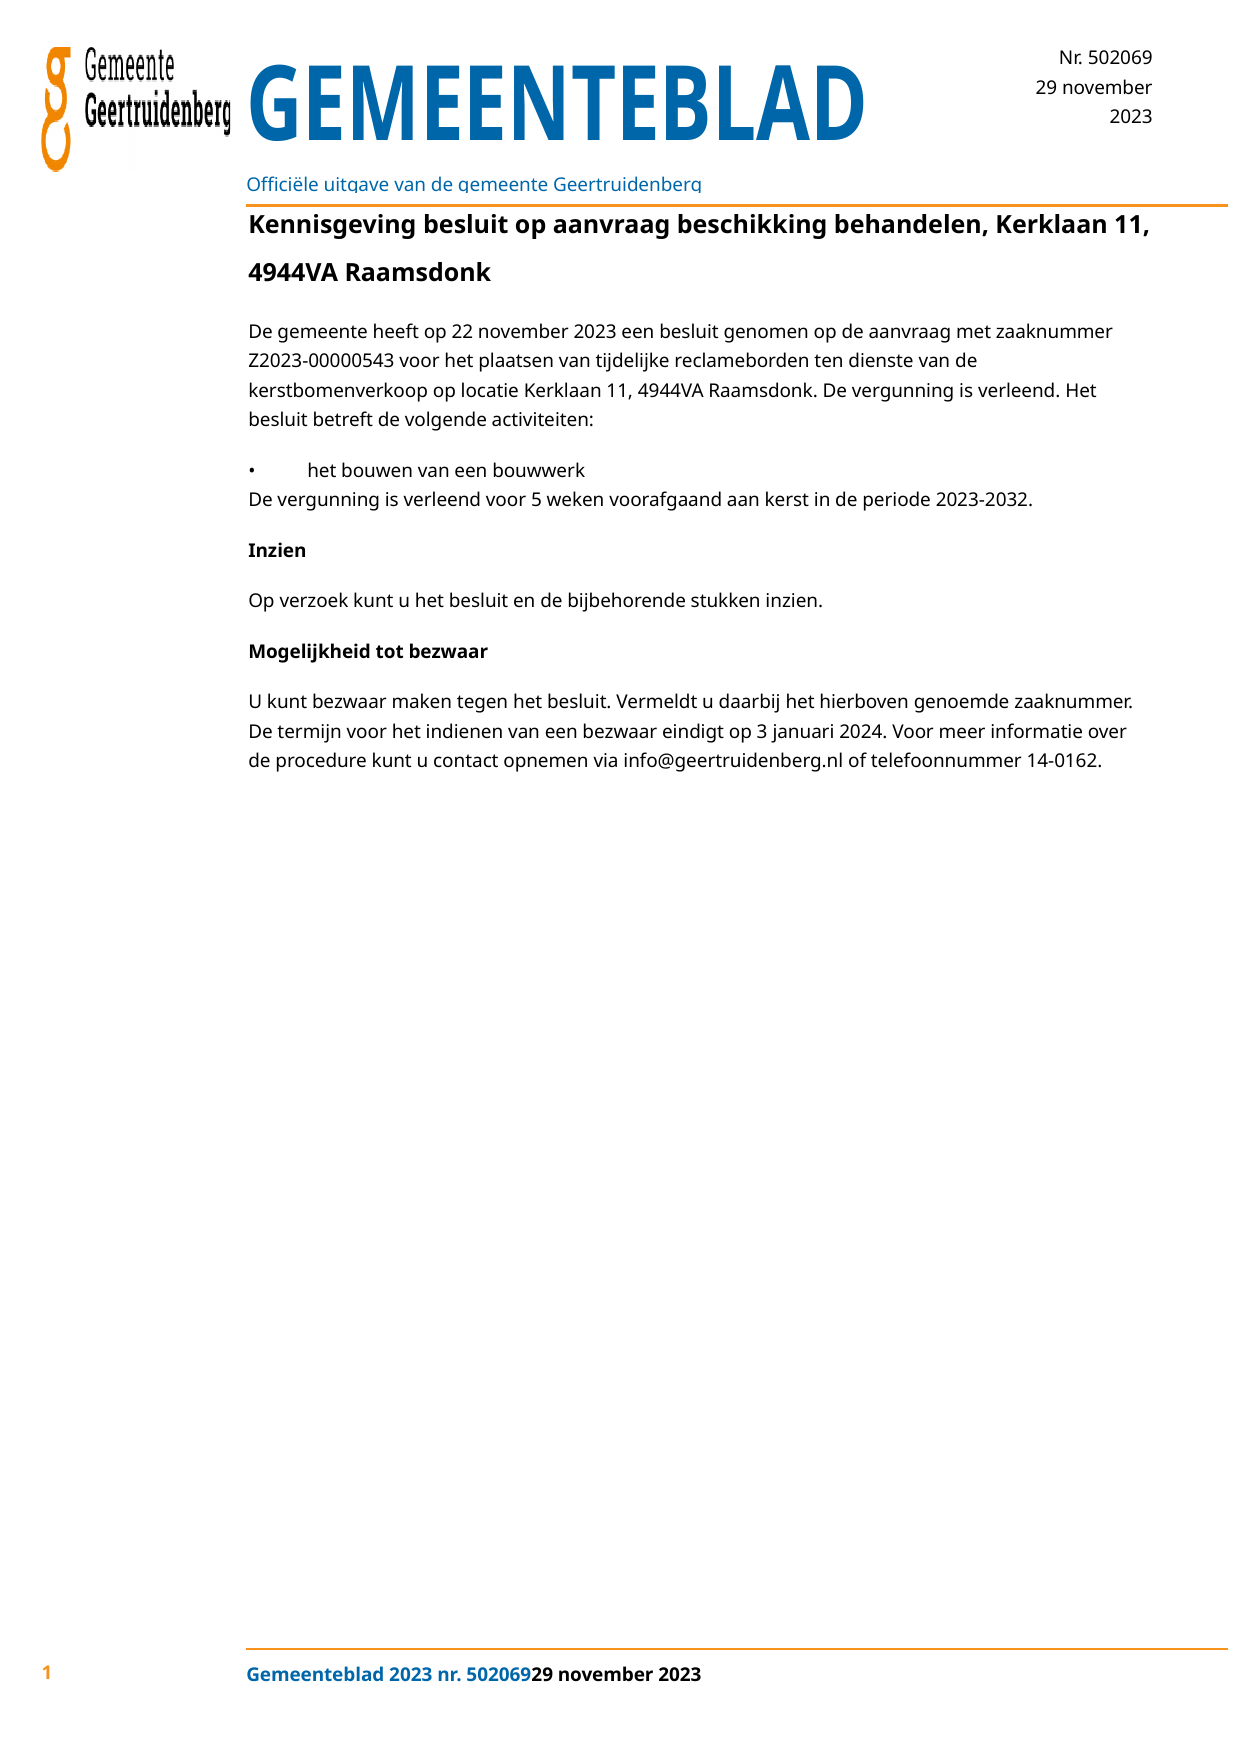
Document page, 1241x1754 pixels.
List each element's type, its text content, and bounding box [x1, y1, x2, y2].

text Op verzoek kunt u het besluit en de bijbehorende stukken inzien. [248, 587, 1152, 613]
list het bouwen van een bouwwerk [248, 457, 1152, 483]
text Inzien [248, 537, 1152, 563]
text De gemeente heeft op 22 november 2023 een besluit genomen op de aanvraag met zaaknummer Z2023-00000543 voor het plaatsen van tijdelijke reclameborden ten dienste van de kerstbomenverkoop op locatie Kerklaan 11, 4944VA Raamsdonk. De vergunning is verleend. Het besluit betreft de volgende activiteiten: [248, 318, 1152, 432]
text Kennisgeving besluit op aanvraag beschikking behandelen, Kerklaan 11, 4944VA Raamsdonk [248, 207, 1152, 288]
text Mogelijkheid tot bezwaar [248, 638, 1152, 664]
picture [41, 47, 231, 172]
text De vergunning is verleend voor 5 weken voorafgaand aan kerst in de periode 2023-2032. [248, 487, 1152, 512]
text U kunt bezwaar maken tegen het besluit. Vermeldt u daarbij het hierboven genoemde zaaknummer. De termijn voor het indienen van een bezwaar eindigt op 3 januari 2024. Voor meer informatie over de procedure kunt u contact opnemen via info@geertruidenberg.nl of telefoonnummer 14-0162. [248, 688, 1152, 773]
